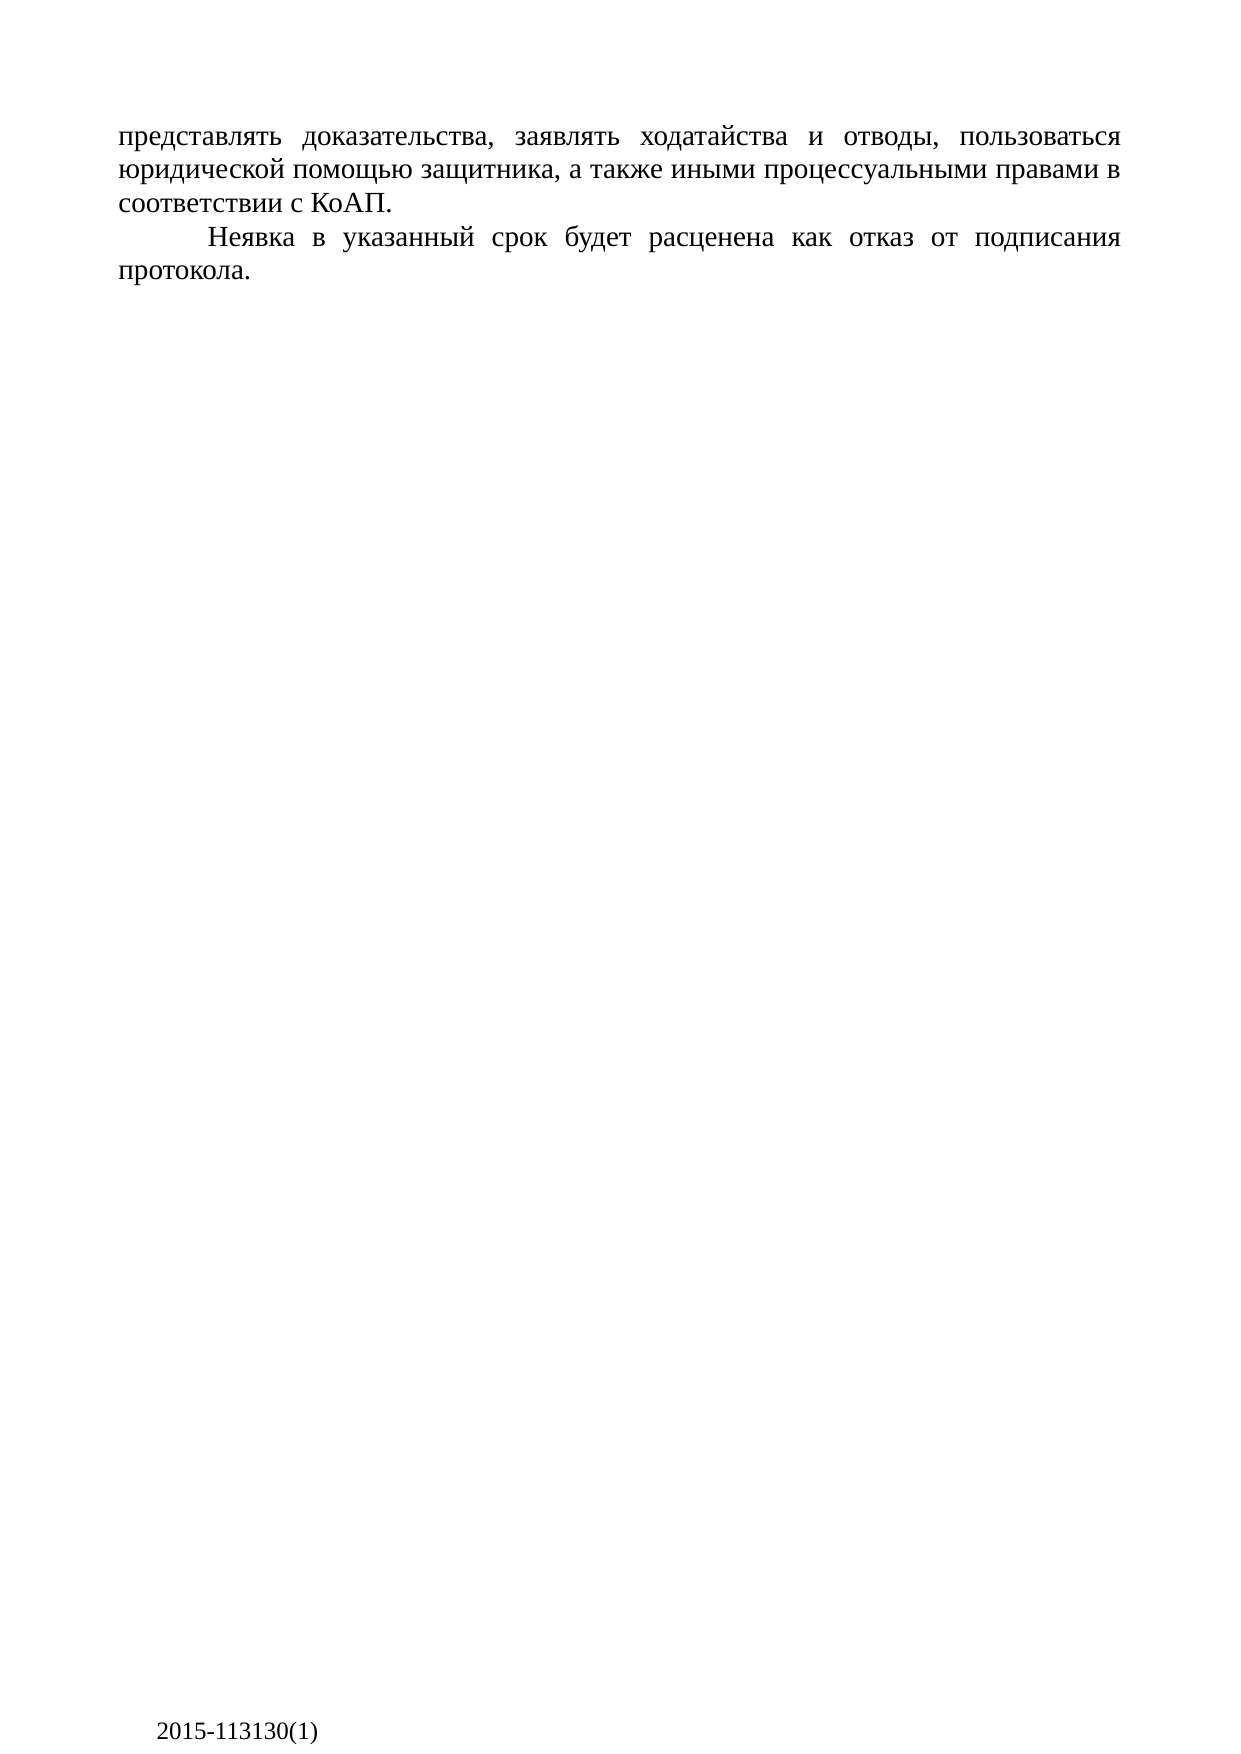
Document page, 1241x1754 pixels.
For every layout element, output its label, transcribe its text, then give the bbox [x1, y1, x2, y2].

text представлять доказательства, заявлять ходатайства и отводы, пользоваться юридической помощью защитника, а также иными процессуальными правами в соответствии с КоАП. [118, 118, 1122, 219]
text Неявка в указанный срок будет расценена как отказ от подписания протокола. [118, 219, 1122, 286]
